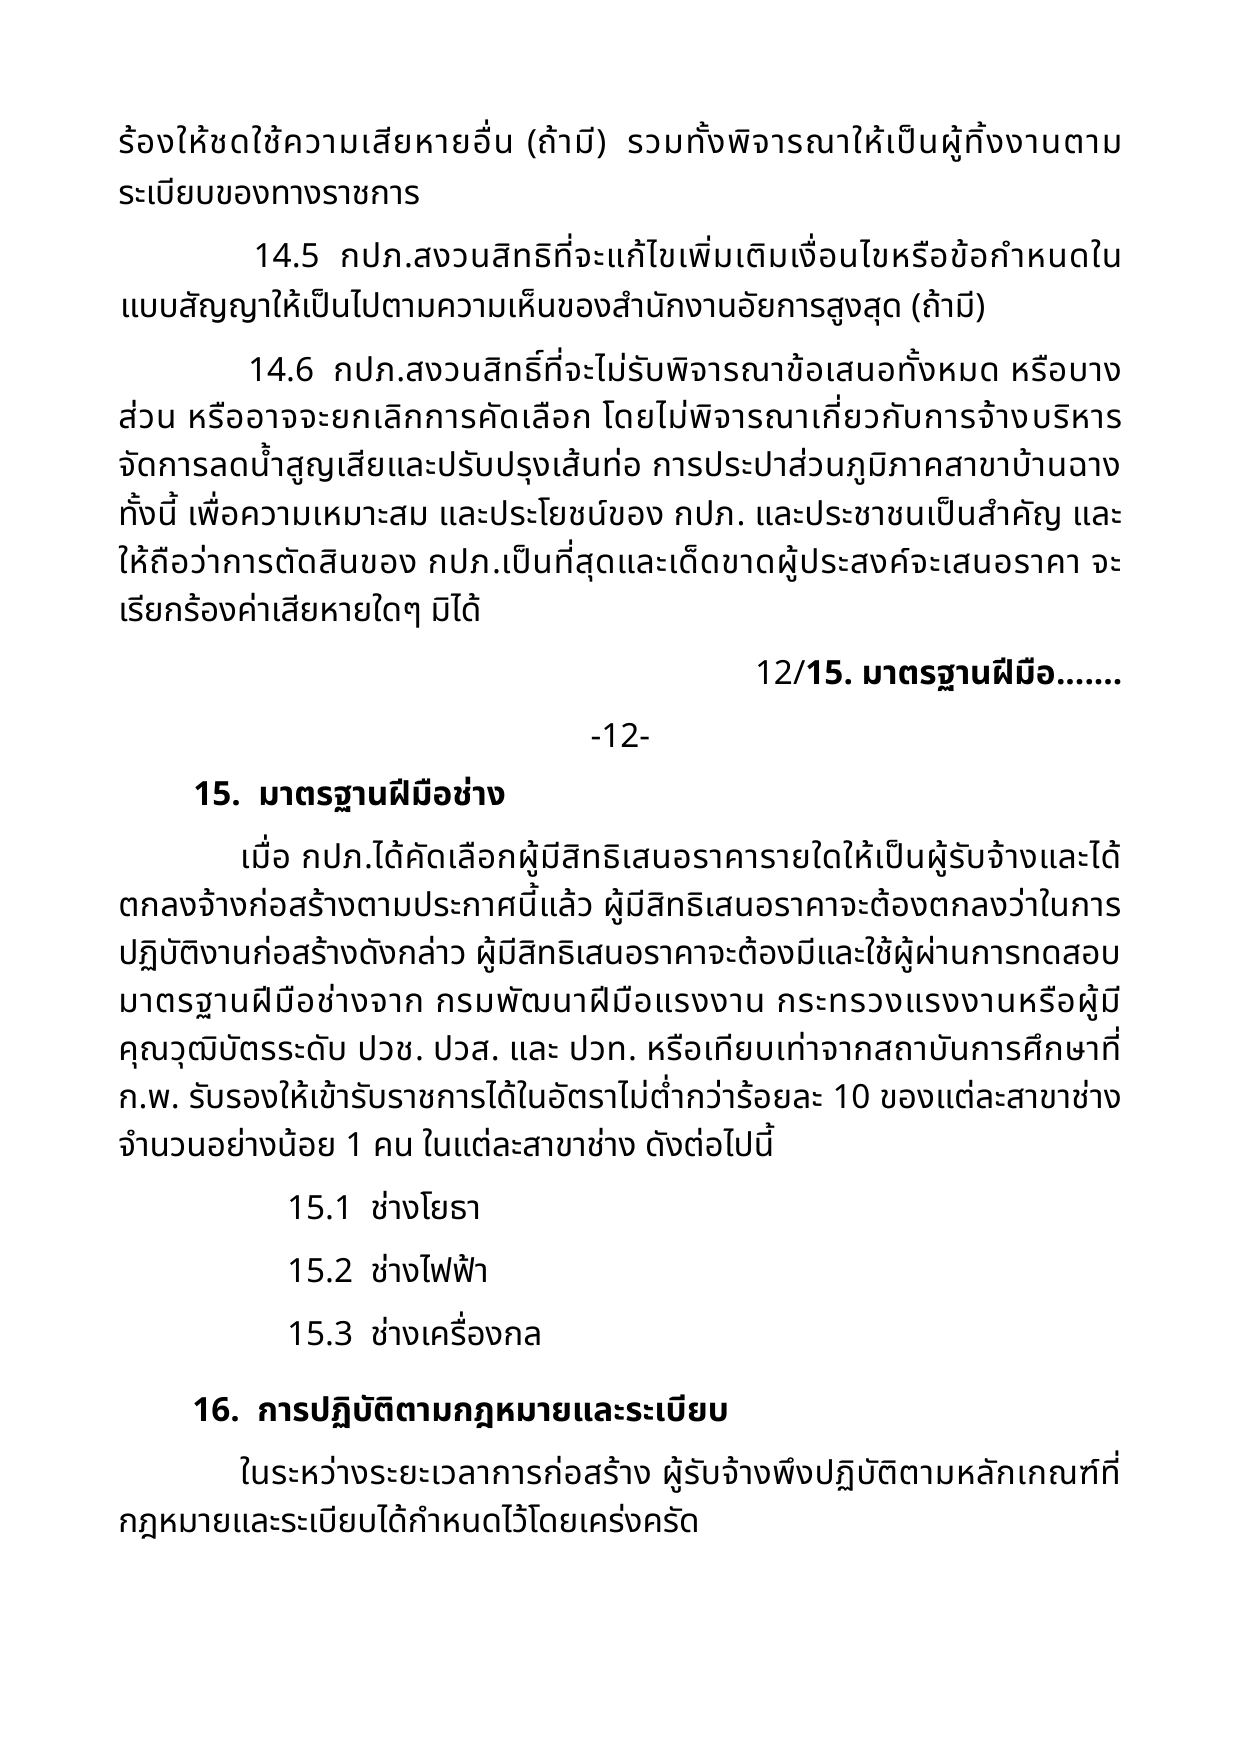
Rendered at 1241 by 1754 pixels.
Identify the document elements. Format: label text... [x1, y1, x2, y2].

text 14.5 กปภ.สงวนสิทธิที่จะแก้ไขเพิ่มเติมเงื่อนไขหรือข้อกำหนดในแบบสัญญาให้เป็นไปตามความเห็นของสำนักงานอัยการสูงสุด (ถ้ามี) [118, 232, 1122, 333]
text 15. มาตรฐานฝีมือช่าง [118, 769, 1122, 820]
text ในระหว่างระยะเวลาการก่อสร้าง ผู้รับจ้างพึงปฏิบัติตามหลักเกณฑ์ที่กฎหมายและระเบียบได้กำหนดไว้โดยเคร่งครัด [118, 1449, 1122, 1547]
text 15.2 ช่างไฟฟ้า [118, 1247, 1122, 1298]
text เมื่อ กปภ.ได้คัดเลือกผู้มีสิทธิเสนอราคารายใดให้เป็นผู้รับจ้างและได้ตกลงจ้างก่อสร้างตามประกาศนี้แล้ว ผู้มีสิทธิเสนอราคาจะต้องตกลงว่าในการปฏิบัติงานก่อสร้างดังกล่าว ผู้มีสิทธิเสนอราคาจะต้องมีและใช้ผู้ผ่านการทดสอบมาตรฐานฝีมือช่างจาก กรมพัฒนาฝีมือแรงงาน กระทรวงแรงงานหรือผู้มีคุณวุฒิบัตรระดับ ปวช. ปวส. และ ปวท. หรือเทียบเท่าจากสถาบันการศึกษาที่ ก.พ. รับรองให้เข้ารับราชการได้ในอัตราไม่ต่ำกว่าร้อยละ 10 ของแต่ละสาขาช่าง จำนวนอย่างน้อย 1 คน ในแต่ละสาขาช่าง ดังต่อไปนี้ [118, 833, 1122, 1171]
text 16. การปฏิบัติตามกฎหมายและระเบียบ [118, 1386, 1122, 1436]
text -12- [118, 712, 1122, 757]
text 12/15. มาตรฐานฝีมือ....... [118, 648, 1122, 699]
text 15.1 ช่างโยธา [118, 1184, 1122, 1234]
text 15.3 ช่างเครื่องกล [118, 1310, 1122, 1361]
text 14.6 กปภ.สงวนสิทธิ์ที่จะไม่รับพิจารณาข้อเสนอทั้งหมด หรือบางส่วน หรืออาจจะยกเลิกการคัดเลือก โดยไม่พิจารณาเกี่ยวกับการจ้างบริหารจัดการลดน้ำสูญเสียและปรับปรุงเส้นท่อ การประปาส่วนภูมิภาคสาขาบ้านฉาง ทั้งนี้ เพื่อความเหมาะสม และประโยชน์ของ กปภ. และประชาชนเป็นสำคัญ และให้ถือว่าการตัดสินของ กปภ.เป็นที่สุดและเด็ดขาดผู้ประสงค์จะเสนอราคา จะเรียกร้องค่าเสียหายใดๆ มิได้ [118, 345, 1122, 636]
text ร้องให้ชดใช้ความเสียหายอื่น (ถ้ามี) รวมทั้งพิจารณาให้เป็นผู้ทิ้งงานตามระเบียบของทางราชการ [118, 118, 1122, 219]
